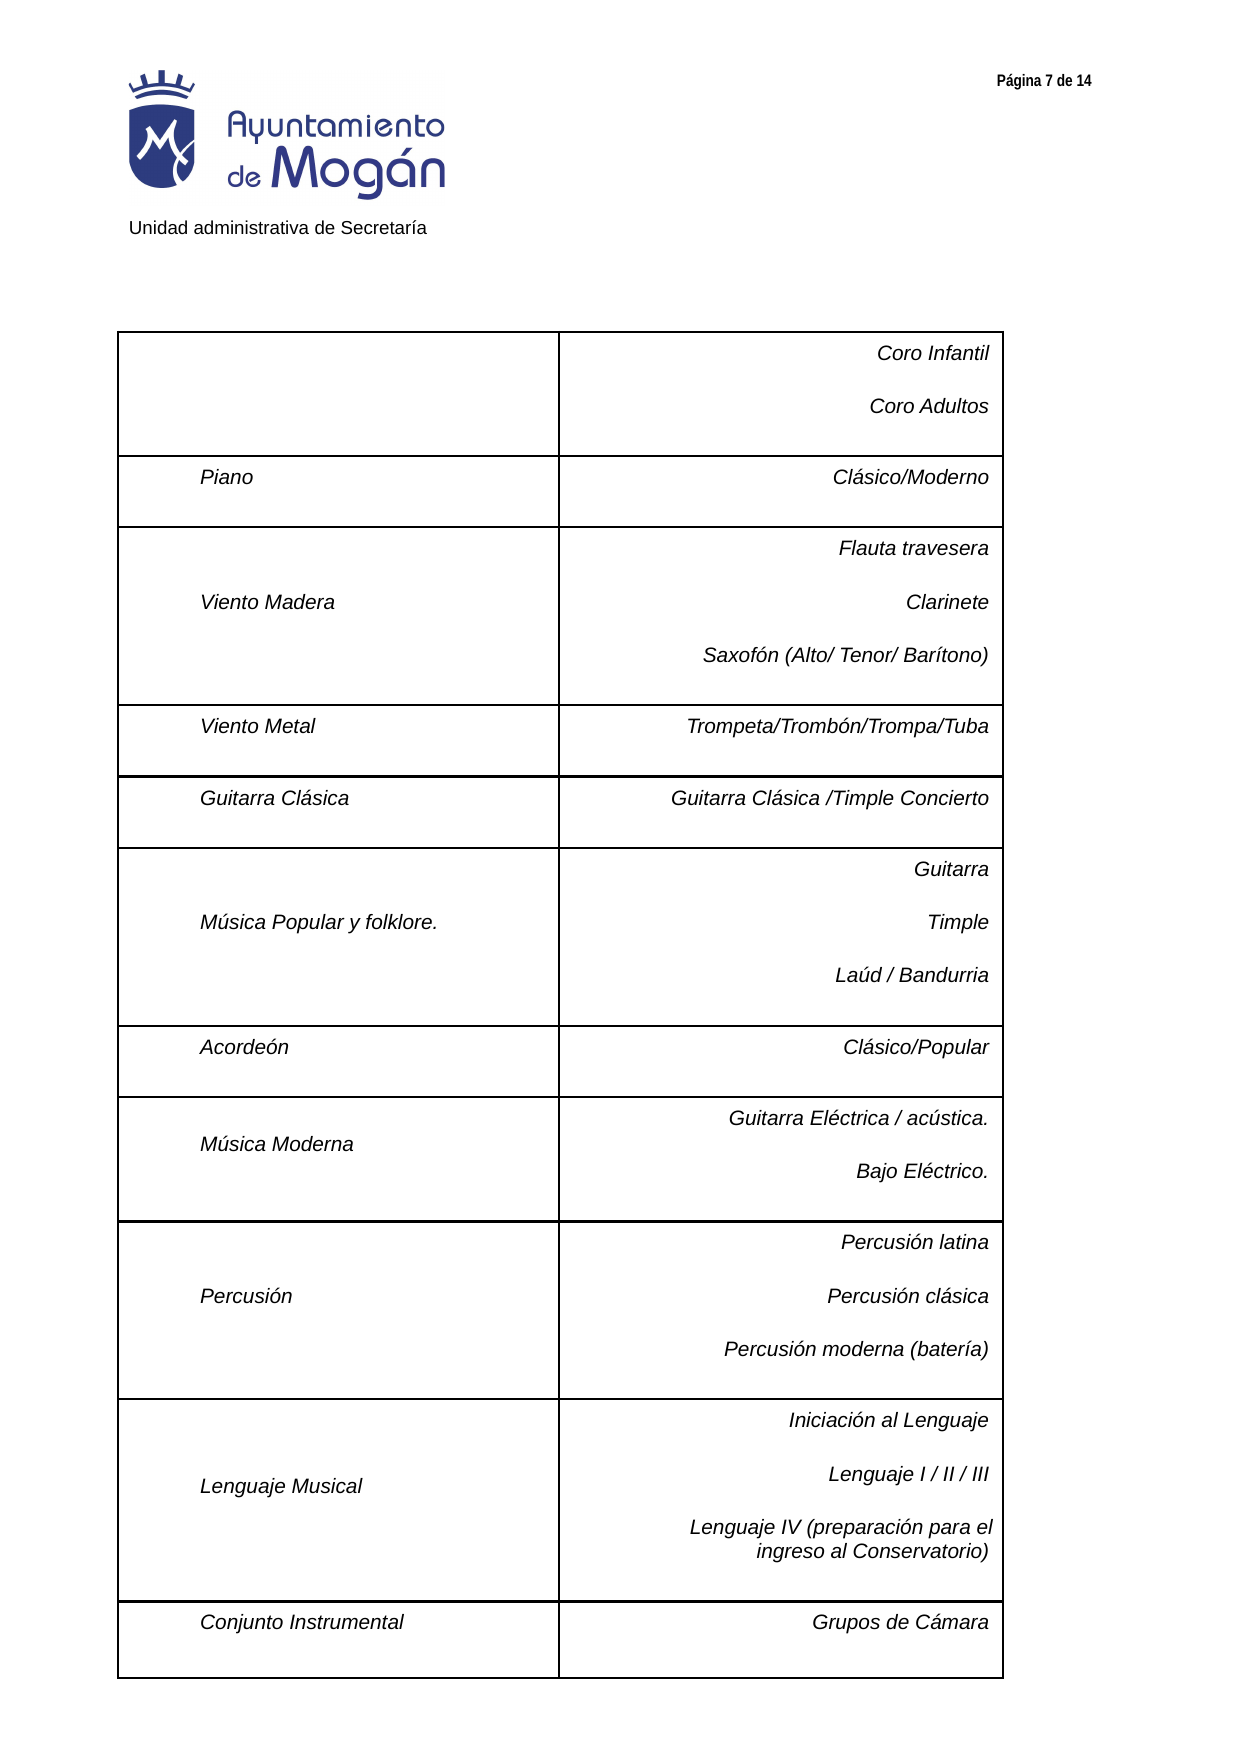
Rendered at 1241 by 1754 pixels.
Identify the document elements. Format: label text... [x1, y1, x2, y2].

table_cell Música Moderna [119, 1098, 558, 1220]
table_cell Clásico/Moderno [560, 457, 1002, 526]
table_cell Conjunto Instrumental [119, 1603, 558, 1677]
picture [128, 70, 445, 206]
table_cell Grupos de Cámara [560, 1603, 1002, 1677]
table_cell Percusión latina Percusión clásica Percusión moderna (batería) [560, 1223, 1002, 1398]
table_cell Guitarra Clásica [119, 778, 558, 847]
table_cell Guitarra Timple Laúd / Bandurria [560, 849, 1002, 1024]
table_cell Flauta travesera Clarinete Saxofón (Alto/ Tenor/ Barítono) [560, 528, 1002, 704]
table_cell Piano [119, 457, 558, 526]
table_cell Clásico/Popular [560, 1027, 1002, 1096]
table_cell Guitarra Clásica /Timple Concierto [560, 778, 1002, 847]
table_cell Guitarra Eléctrica / acústica. Bajo Eléctrico. [560, 1098, 1002, 1220]
table_cell Percusión [119, 1223, 558, 1398]
table_cell Viento Metal [119, 706, 558, 775]
table_cell Coro Infantil Coro Adultos [560, 333, 1002, 455]
table_cell Lenguaje Musical [119, 1400, 558, 1600]
table_cell Iniciación al Lenguaje Lenguaje I / II / III Lenguaje IV (preparación para el ingreso al Conservatorio) [560, 1400, 1002, 1600]
table_cell Viento Madera [119, 528, 558, 704]
table_cell Música Popular y folklore. [119, 849, 558, 1024]
table_cell Trompeta/Trombón/Trompa/Tuba [560, 706, 1002, 775]
table_cell [119, 333, 558, 455]
table_cell Acordeón [119, 1027, 558, 1096]
